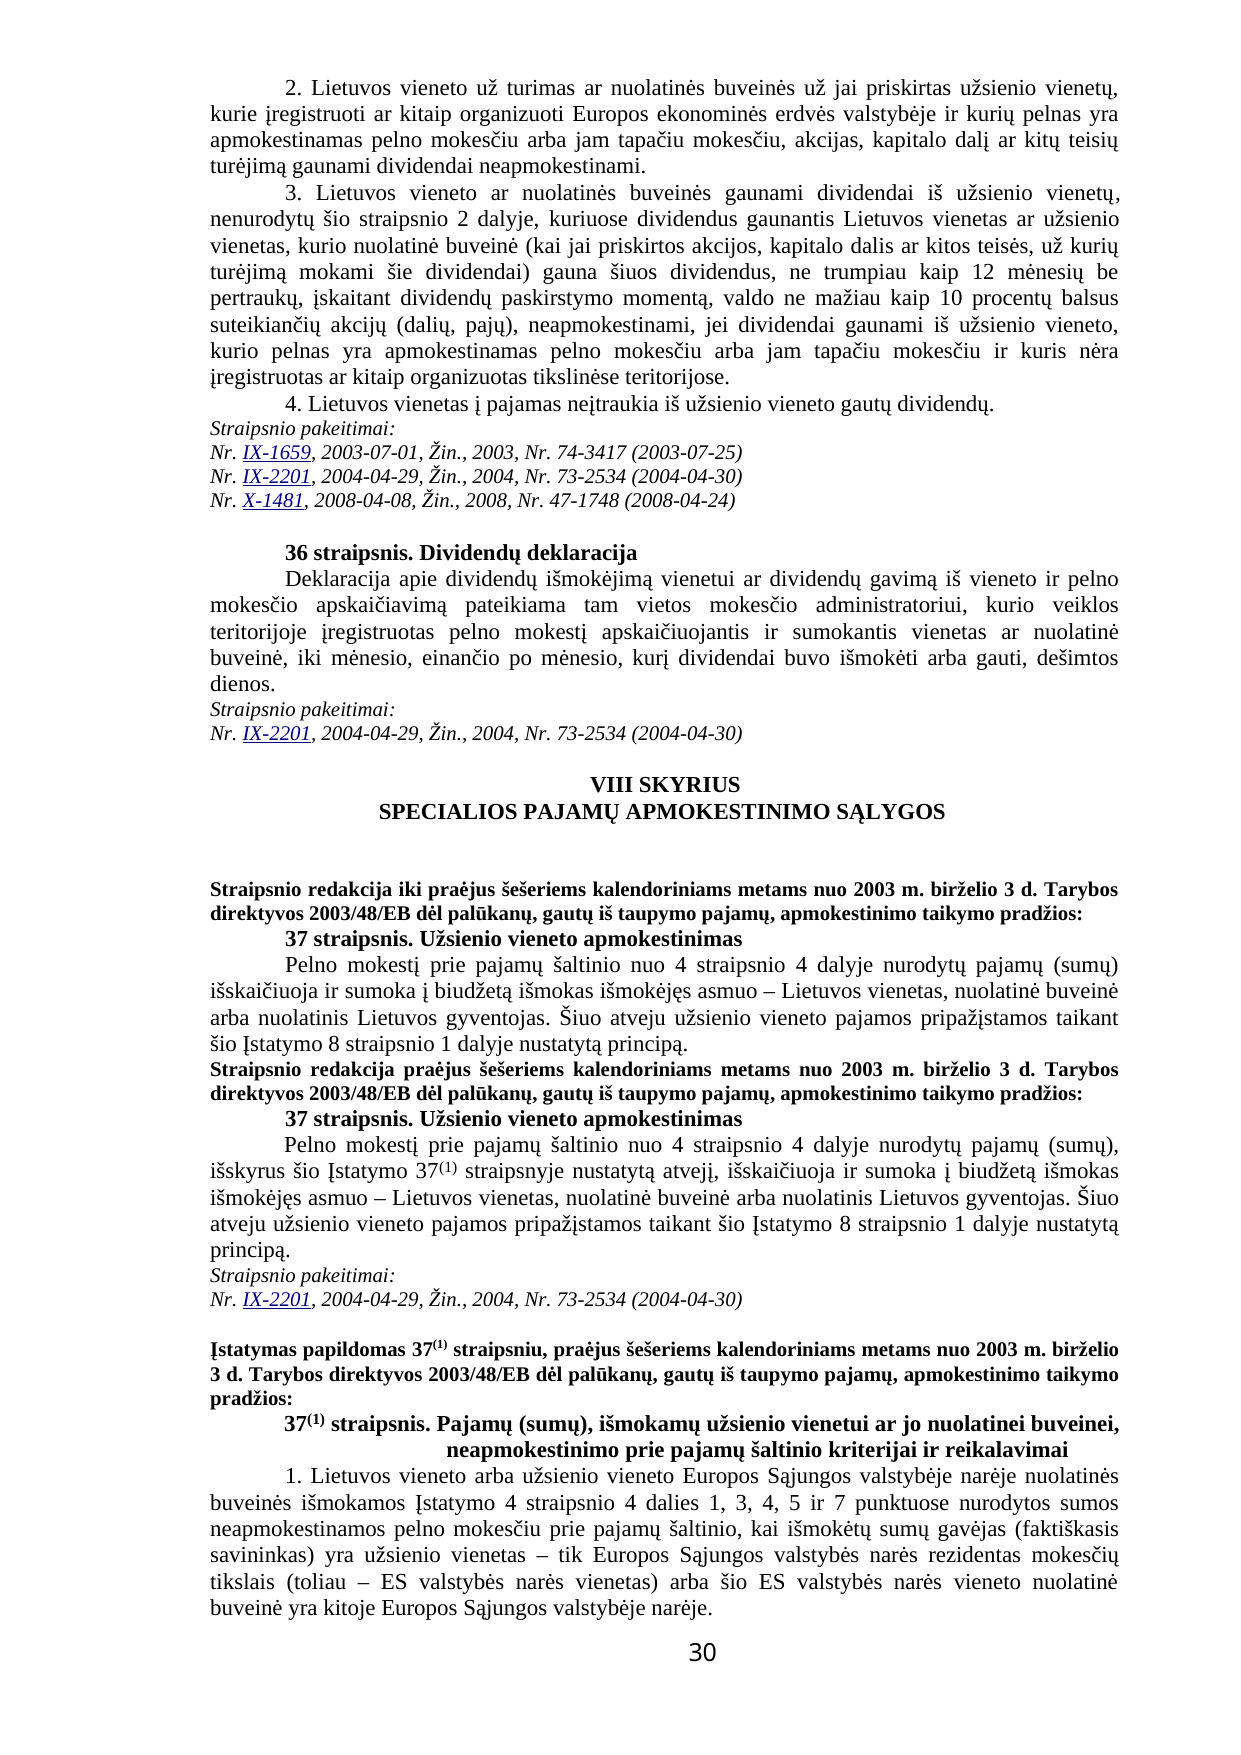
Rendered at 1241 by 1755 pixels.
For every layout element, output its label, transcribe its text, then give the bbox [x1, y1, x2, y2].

text Straipsnio redakcija iki praėjus šešeriems kalendoriniams metams nuo 2003 m. birželio 3 d. Tarybos direktyvos 2003/48/EB dėl palūkanų, gautų iš taupymo pajamų, apmokestinimo taikymo pradžios: [210, 877, 1120, 925]
text Pelno mokestį prie pajamų šaltinio nuo 4 straipsnio 4 dalyje nurodytų pajamų (sumų) išskaičiuoja ir sumoka į biudžetą išmokas išmokėjęs asmuo – Lietuvos vienetas, nuolatinė buveinė arba nuolatinis Lietuvos gyventojas. Šiuo atveju užsienio vieneto pajamos pripažįstamos taikant šio Įstatymo 8 straipsnio 1 dalyje nustatytą principą. [210, 951, 1120, 1057]
text 1. Lietuvos vieneto arba užsienio vieneto Europos Sąjungos valstybėje narėje nuolatinės buveinės išmokamos Įstatymo 4 straipsnio 4 dalies 1, 3, 4, 5 ir 7 punktuose nurodytos sumos neapmokestinamos pelno mokesčiu prie pajamų šaltinio, kai išmokėtų sumų gavėjas (faktiškasis savininkas) yra užsienio vienetas – tik Europos Sąjungos valstybės narės rezidentas mokesčių tikslais (toliau – ES valstybės narės vienetas) arba šio ES valstybės narės vieneto nuolatinė buveinė yra kitoje Europos Sąjungos valstybėje narėje. [210, 1462, 1120, 1620]
text Nr. IX-2201, 2004-04-29, Žin., 2004, Nr. 73-2534 (2004-04-30) [210, 1287, 1120, 1311]
text SPECIALIOS PAJAMŲ APMOKESTINIMO SĄLYGOS [210, 798, 1120, 824]
text Nr. X-1481, 2008-04-08, Žin., 2008, Nr. 47-1748 (2008-04-24) [210, 488, 1120, 512]
text 37 straipsnis. Užsienio vieneto apmokestinimas [210, 1105, 1120, 1131]
text 3. Lietuvos vieneto ar nuolatinės buveinės gaunami dividendai iš užsienio vienetų, nenurodytų šio straipsnio 2 dalyje, kuriuose dividendus gaunantis Lietuvos vienetas ar užsienio vienetas, kurio nuolatinė buveinė (kai jai priskirtos akcijos, kapitalo dalis ar kitos teisės, už kurių turėjimą mokami šie dividendai) gauna šiuos dividendus, ne trumpiau kaip 12 mėnesių be pertraukų, įskaitant dividendų paskirstymo momentą, valdo ne mažiau kaip 10 procentų balsus suteikiančių akcijų (dalių, pajų), neapmokestinami, jei dividendai gaunami iš užsienio vieneto, kurio pelnas yra apmokestinamas pelno mokesčiu arba jam tapačiu mokesčiu ir kuris nėra įregistruotas ar kitaip organizuotas tikslinėse teritorijose. [210, 179, 1120, 390]
text 2. Lietuvos vieneto už turimas ar nuolatinės buveinės už jai priskirtas užsienio vienetų, kurie įregistruoti ar kitaip organizuoti Europos ekonominės erdvės valstybėje ir kurių pelnas yra apmokestinamas pelno mokesčiu arba jam tapačiu mokesčiu, akcijas, kapitalo dalį ar kitų teisių turėjimą gaunami dividendai neapmokestinami. [210, 73, 1120, 179]
text Deklaracija apie dividendų išmokėjimą vienetui ar dividendų gavimą iš vieneto ir pelno mokesčio apskaičiavimą pateikiama tam vietos mokesčio administratoriui, kurio veiklos teritorijoje įregistruotas pelno mokestį apskaičiuojantis ir sumokantis vienetas ar nuolatinė buveinė, iki mėnesio, einančio po mėnesio, kurį dividendai buvo išmokėti arba gauti, dešimtos dienos. [210, 565, 1120, 697]
text Straipsnio pakeitimai: [210, 697, 1120, 721]
text Straipsnio pakeitimai: [210, 416, 1120, 440]
text Nr. IX-2201, 2004-04-29, Žin., 2004, Nr. 73-2534 (2004-04-30) [210, 464, 1120, 488]
text 4. Lietuvos vienetas į pajamas neįtraukia iš užsienio vieneto gautų dividendų. [210, 390, 1120, 416]
text 37(1) straipsnis. Pajamų (sumų), išmokamų užsienio vienetui ar jo nuolatinei buveinei, neapmokestinimo prie pajamų šaltinio kriterijai ir reikalavimai [284, 1409, 1120, 1462]
text Pelno mokestį prie pajamų šaltinio nuo 4 straipsnio 4 dalyje nurodytų pajamų (sumų), išskyrus šio Įstatymo 37(1) straipsnyje nustatytą atvejį, išskaičiuoja ir sumoka į biudžetą išmokas išmokėjęs asmuo – Lietuvos vienetas, nuolatinė buveinė arba nuolatinis Lietuvos gyventojas. Šiuo atveju užsienio vieneto pajamos pripažįstamos taikant šio Įstatymo 8 straipsnio 1 dalyje nustatytą principą. [210, 1131, 1120, 1263]
subtitle VIII SKYRIUS [210, 771, 1120, 798]
text Nr. IX-1659, 2003-07-01, Žin., 2003, Nr. 74-3417 (2003-07-25) [210, 440, 1120, 464]
text 37 straipsnis. Užsienio vieneto apmokestinimas [210, 925, 1120, 951]
text Įstatymas papildomas 37(1) straipsniu, praėjus šešeriems kalendoriniams metams nuo 2003 m. birželio 3 d. Tarybos direktyvos 2003/48/EB dėl palūkanų, gautų iš taupymo pajamų, apmokestinimo taikymo pradžios: [210, 1337, 1120, 1409]
text Straipsnio redakcija praėjus šešeriems kalendoriniams metams nuo 2003 m. birželio 3 d. Tarybos direktyvos 2003/48/EB dėl palūkanų, gautų iš taupymo pajamų, apmokestinimo taikymo pradžios: [210, 1057, 1120, 1105]
text Straipsnio pakeitimai: [210, 1263, 1120, 1287]
text 36 straipsnis. Dividendų deklaracija [210, 539, 1120, 565]
text Nr. IX-2201, 2004-04-29, Žin., 2004, Nr. 73-2534 (2004-04-30) [210, 721, 1120, 745]
